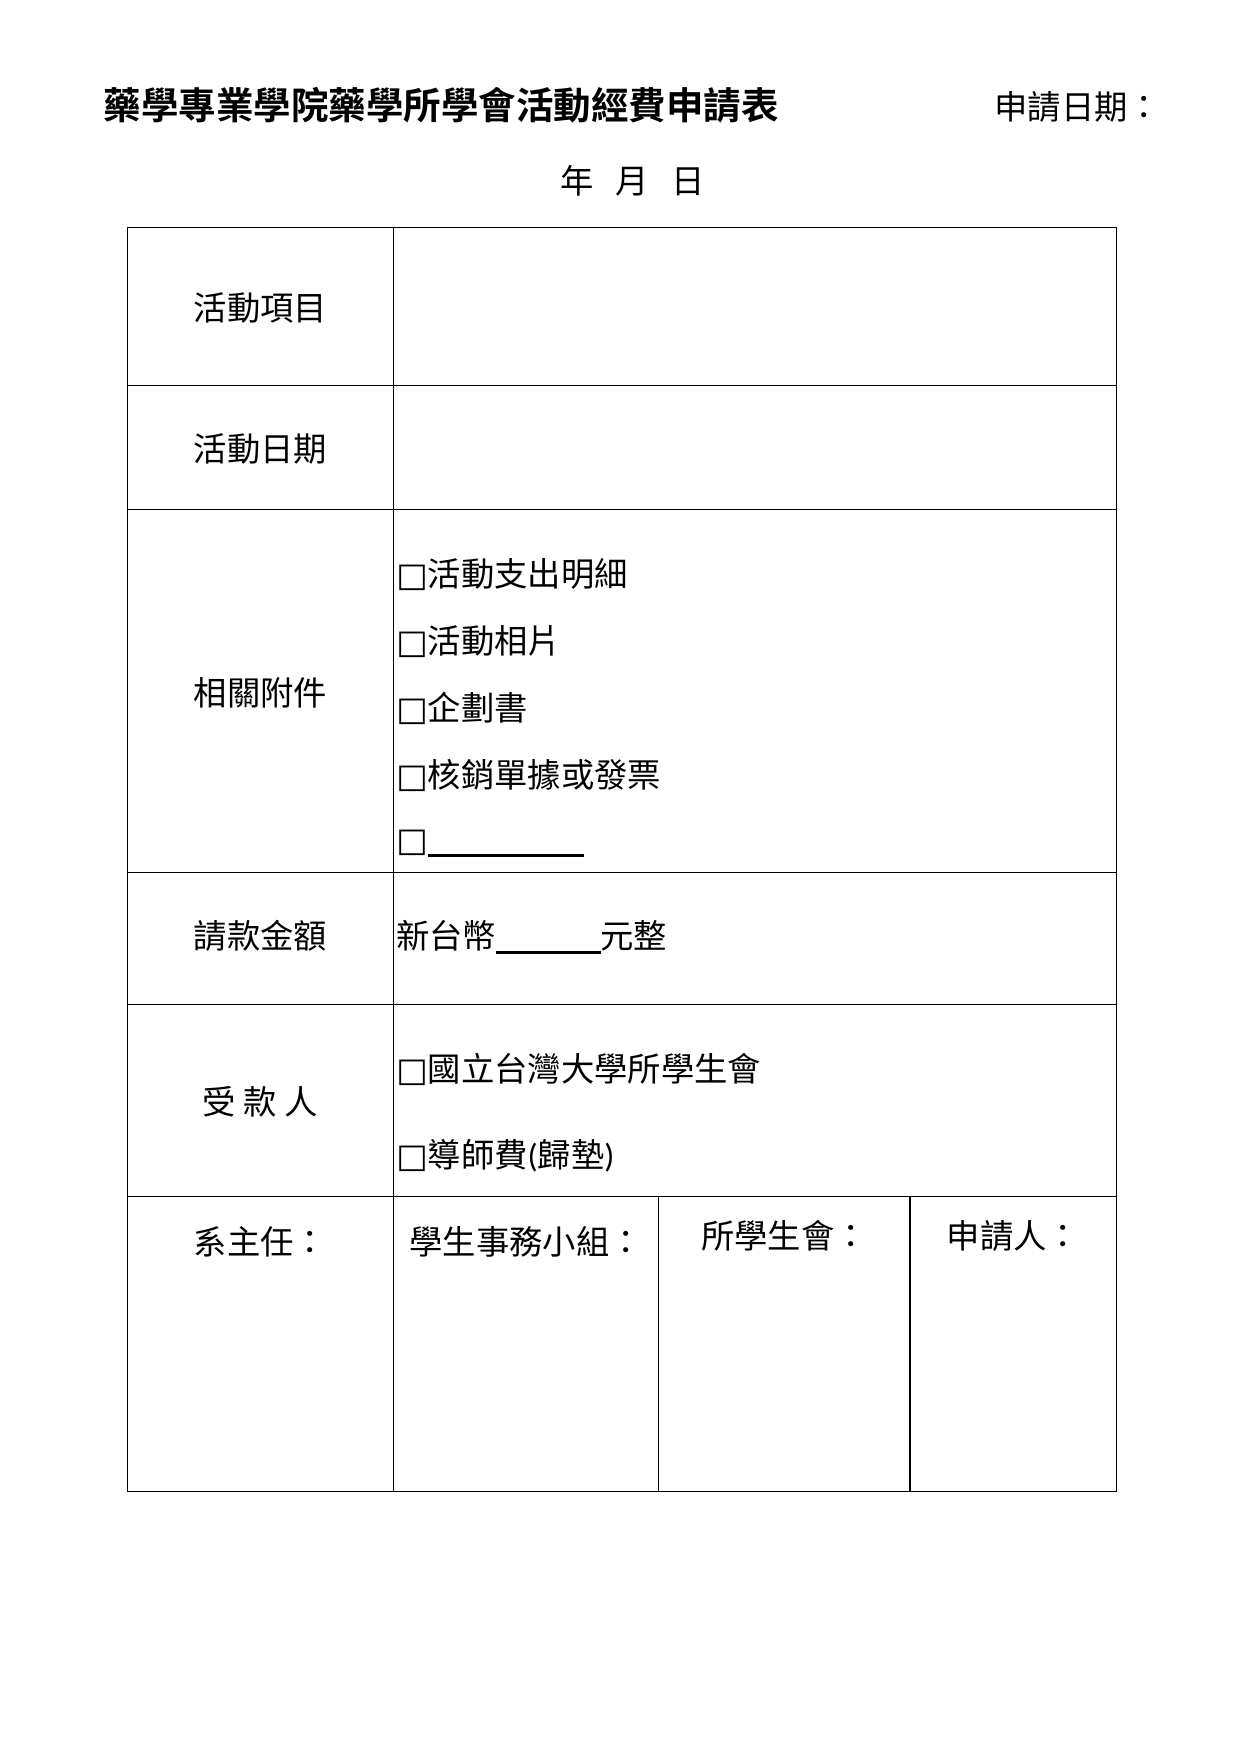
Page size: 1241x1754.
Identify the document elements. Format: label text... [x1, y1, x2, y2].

table_cell 新台幣 元整 [394, 873, 1116, 1004]
table_header [394, 228, 1116, 384]
table_cell 受 款 人 [128, 1005, 393, 1196]
table_cell 請款金額 [128, 873, 393, 1004]
table_cell [394, 386, 1116, 509]
table_cell 學生事務小組： [394, 1197, 658, 1491]
table_cell □國立台灣大學所學生會 □導師費(歸墊) [394, 1005, 1116, 1196]
table_cell 相關附件 [128, 510, 393, 872]
table_cell 申請人： [911, 1197, 1116, 1491]
table_header 活動項目 [128, 228, 393, 384]
text 藥學專業學院藥學所學會活動經費申請表 申請日期： 年 月 日 [84, 76, 1181, 203]
table_cell □活動支出明細 □活動相片 □企劃書 □核銷單據或發票 □ [394, 510, 1116, 872]
table_cell 活動日期 [128, 386, 393, 509]
table_cell 所學生會： [659, 1197, 909, 1491]
table_cell 系主任： [128, 1197, 393, 1491]
